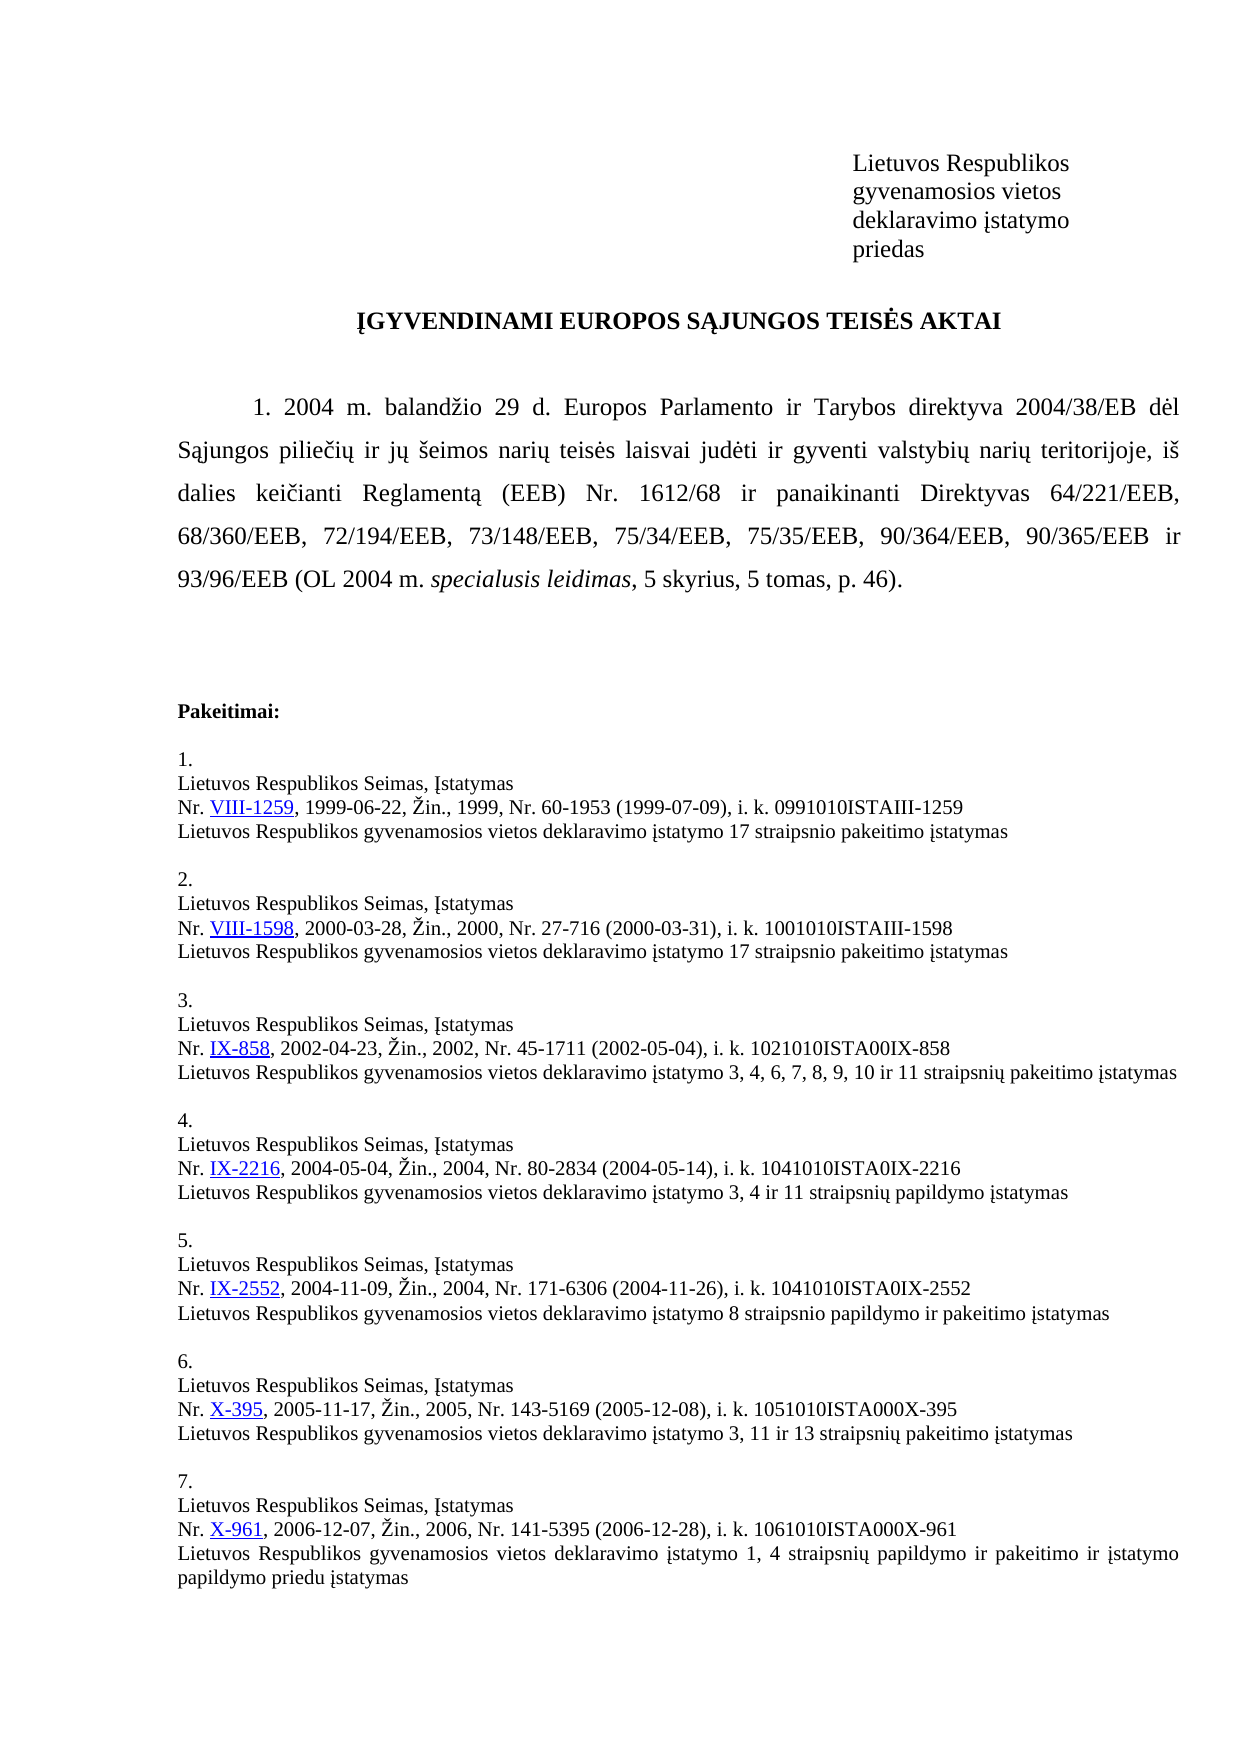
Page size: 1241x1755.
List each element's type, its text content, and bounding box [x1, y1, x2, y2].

text priedas [177, 234, 1181, 263]
text 7. [177, 1469, 1181, 1493]
text Lietuvos Respublikos gyvenamosios vietos deklaravimo įstatymo 3, 11 ir 13 straipsnių pakeitimo įstatymas [177, 1421, 1181, 1445]
text Pakeitimai: [177, 699, 1181, 723]
text 5. [177, 1228, 1181, 1252]
text 1. [177, 747, 1181, 771]
text Nr. IX-2216, 2004-05-04, Žin., 2004, Nr. 80-2834 (2004-05-14), i. k. 1041010ISTA0IX-2216 [177, 1156, 1181, 1180]
text Nr. IX-2552, 2004-11-09, Žin., 2004, Nr. 171-6306 (2004-11-26), i. k. 1041010ISTA0IX-2552 [177, 1276, 1181, 1300]
text Lietuvos Respublikos Seimas, Įstatymas [177, 1132, 1181, 1156]
text Lietuvos Respublikos gyvenamosios vietos deklaravimo įstatymo 8 straipsnio papildymo ir pakeitimo įstatymas [177, 1300, 1181, 1324]
text Lietuvos Respublikos gyvenamosios vietos deklaravimo įstatymo 3, 4, 6, 7, 8, 9, 10 ir 11 straipsnių pakeitimo įstatymas [177, 1060, 1181, 1084]
text Nr. X-395, 2005-11-17, Žin., 2005, Nr. 143-5169 (2005-12-08), i. k. 1051010ISTA000X-395 [177, 1397, 1181, 1421]
text Lietuvos Respublikos [177, 148, 1181, 176]
text 1. 2004 m. balandžio 29 d. Europos Parlamento ir Tarybos direktyva 2004/38/EB dėl Sąjungos piliečių ir jų šeimos narių teisės laisvai judėti ir gyventi valstybių narių teritorijoje, iš dalies keičianti Reglamentą (EEB) Nr. 1612/68 ir panaikinanti Direktyvas 64/221/EEB, 68/360/EEB, 72/194/EEB, 73/148/EEB, 75/34/EEB, 75/35/EEB, 90/364/EEB, 90/365/EEB ir 93/96/EEB (OL 2004 m. specialusis leidimas, 5 skyrius, 5 tomas, p. 46). [177, 392, 1181, 593]
text Nr. VIII-1598, 2000-03-28, Žin., 2000, Nr. 27-716 (2000-03-31), i. k. 1001010ISTAIII-1598 [177, 915, 1181, 939]
text Lietuvos Respublikos gyvenamosios vietos deklaravimo įstatymo 17 straipsnio pakeitimo įstatymas [177, 819, 1181, 843]
text deklaravimo įstatymo [177, 205, 1181, 234]
text Lietuvos Respublikos Seimas, Įstatymas [177, 771, 1181, 795]
text Nr. VIII-1259, 1999-06-22, Žin., 1999, Nr. 60-1953 (1999-07-09), i. k. 0991010ISTAIII-1259 [177, 795, 1181, 819]
text ĮGYVENDINAMI EUROPOS SĄJUNGOS TEISĖS AKTAI [177, 306, 1181, 334]
text Lietuvos Respublikos Seimas, Įstatymas [177, 1373, 1181, 1397]
text 3. [177, 988, 1181, 1012]
text 4. [177, 1108, 1181, 1132]
text Lietuvos Respublikos gyvenamosios vietos deklaravimo įstatymo 3, 4 ir 11 straipsnių papildymo įstatymas [177, 1180, 1181, 1204]
text Lietuvos Respublikos gyvenamosios vietos deklaravimo įstatymo 17 straipsnio pakeitimo įstatymas [177, 939, 1181, 963]
text Lietuvos Respublikos Seimas, Įstatymas [177, 1012, 1181, 1036]
text Lietuvos Respublikos Seimas, Įstatymas [177, 1252, 1181, 1276]
text gyvenamosios vietos [702, 176, 1181, 205]
text 6. [177, 1348, 1181, 1373]
text Lietuvos Respublikos Seimas, Įstatymas [177, 891, 1181, 915]
text Nr. X-961, 2006-12-07, Žin., 2006, Nr. 141-5395 (2006-12-28), i. k. 1061010ISTA000X-961 [177, 1517, 1181, 1541]
text 2. [177, 867, 1181, 891]
text Lietuvos Respublikos gyvenamosios vietos deklaravimo įstatymo 1, 4 straipsnių papildymo ir pakeitimo ir įstatymo papildymo priedu įstatymas [177, 1541, 1181, 1589]
text Lietuvos Respublikos Seimas, Įstatymas [177, 1493, 1181, 1517]
text Nr. IX-858, 2002-04-23, Žin., 2002, Nr. 45-1711 (2002-05-04), i. k. 1021010ISTA00IX-858 [177, 1036, 1181, 1060]
